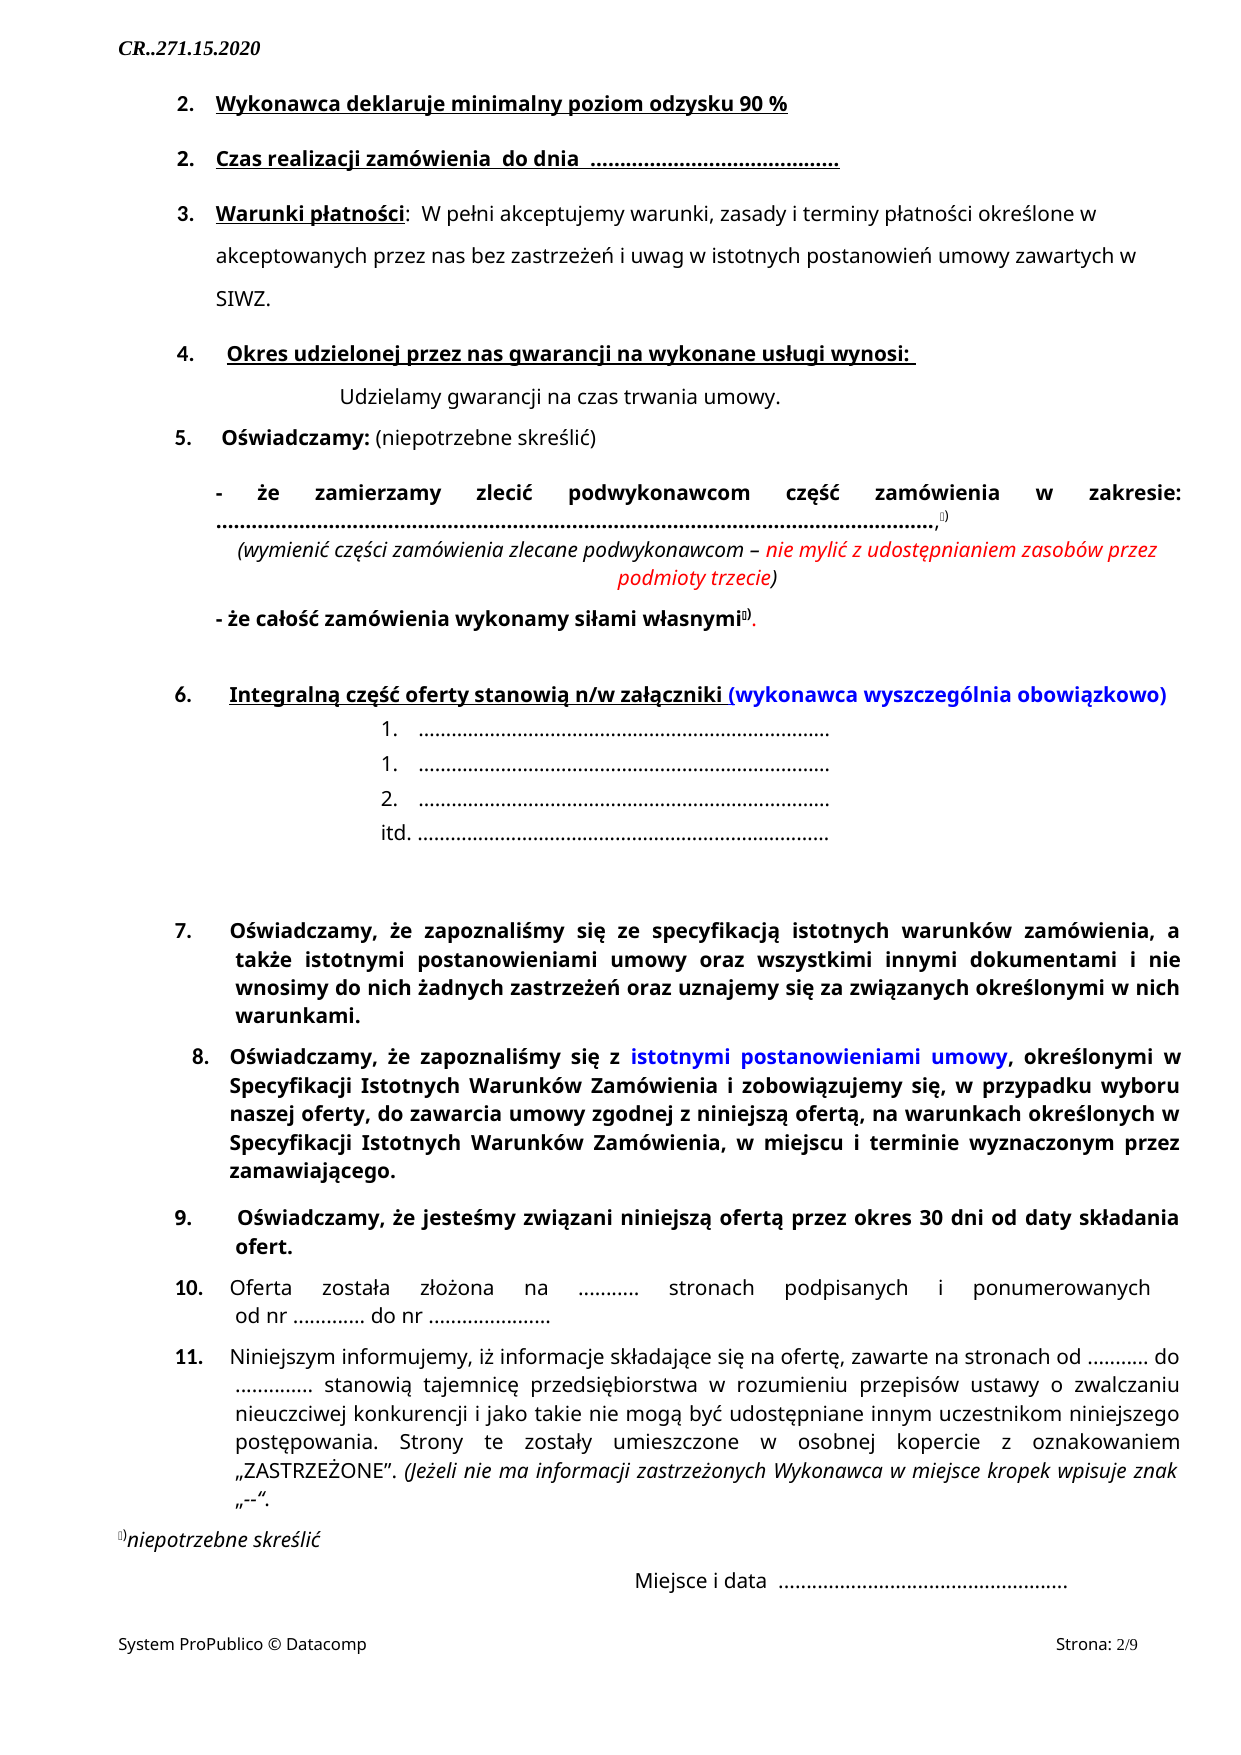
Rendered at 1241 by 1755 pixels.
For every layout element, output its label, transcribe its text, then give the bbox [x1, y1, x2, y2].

text Miejsce i data .................................................... [118, 1566, 1181, 1595]
list Czas realizacji zamówienia do dnia …………………………………… [177, 144, 1181, 172]
list Integralną część oferty stanowią n/w załączniki (wykonawca wyszczególnia obowiązkowo) [174, 680, 1181, 708]
text - że całość zamówienia wykonamy siłami własnymi). [216, 604, 1181, 632]
text ä)niepotrzebne skreślić [118, 1525, 1181, 1554]
list Oświadczamy, że zapoznaliśmy się ze specyfikacją istotnych warunków zamówienia, a także istotnymi postanowieniami umowy oraz wszystkimi innymi dokumentami i nie wnosimy do nich żadnych zastrzeżeń oraz uznajemy się za związanych określonymi w nich warunkami. [174, 916, 1181, 1030]
text itd. ………………………………………………………………… [381, 818, 1181, 847]
list Oświadczamy, że zapoznaliśmy się z istotnymi postanowieniami umowy, określonymi w Specyfikacji Istotnych Warunków Zamówienia i zobowiązujemy się, w przypadku wyboru naszej oferty, do zawarcia umowy zgodnej z niniejszą ofertą, na warunkach określonych w Specyfikacji Istotnych Warunków Zamówienia, w miejscu i terminie wyznaczonym przez zamawiającego. [192, 1042, 1181, 1185]
list Oświadczamy, że jesteśmy związani niniejszą ofertą przez okres 30 dni od daty składania ofert. [174, 1203, 1181, 1260]
text (wymienić części zamówienia zlecane podwykonawcom – nie mylić z udostępnianiem zasobów przez podmioty trzecie) [216, 535, 1181, 592]
text Udzielamy gwarancji na czas trwania umowy. [266, 382, 1181, 410]
list Okres udzielonej przez nas gwarancji na wykonane usługi wynosi: [177, 339, 1181, 368]
list ………………………………………………………………… [381, 749, 1181, 777]
list Oświadczamy: (niepotrzebne skreślić) [174, 423, 1181, 451]
list Niniejszym informujemy, iż informacje składające się na ofertę, zawarte na stronach od ........... do .............. stanowią tajemnicę przedsiębiorstwa w rozumieniu przepisów ustawy o zwalczaniu nieuczciwej konkurencji i jako takie nie mogą być udostępniane innym uczestnikom niniejszego postępowania. Strony te zostały umieszczone w osobnej kopercie z oznakowaniem „ZASTRZEŻONE”. (Jeżeli nie ma informacji zastrzeżonych Wykonawca w miejsce kropek wpisuje znak „--“. [174, 1342, 1181, 1513]
list ………………………………………………………………… [381, 784, 1181, 812]
text - że zamierzamy zlecić podwykonawcom część zamówienia w zakresie: ………………………………………………………………………………………………………….,) [216, 478, 1181, 535]
list ………………………………………………………………… [381, 714, 1181, 743]
list Wykonawca deklaruje minimalny poziom odzysku 90 % [177, 89, 1181, 117]
list Warunki płatności: W pełni akceptujemy warunki, zasady i terminy płatności określone w akceptowanych przez nas bez zastrzeżeń i uwag w istotnych postanowień umowy zawartych w SIWZ. [177, 199, 1181, 312]
list Oferta została złożona na ........... stronach podpisanych i ponumerowanych od nr ............. do nr ...................... [174, 1273, 1181, 1330]
